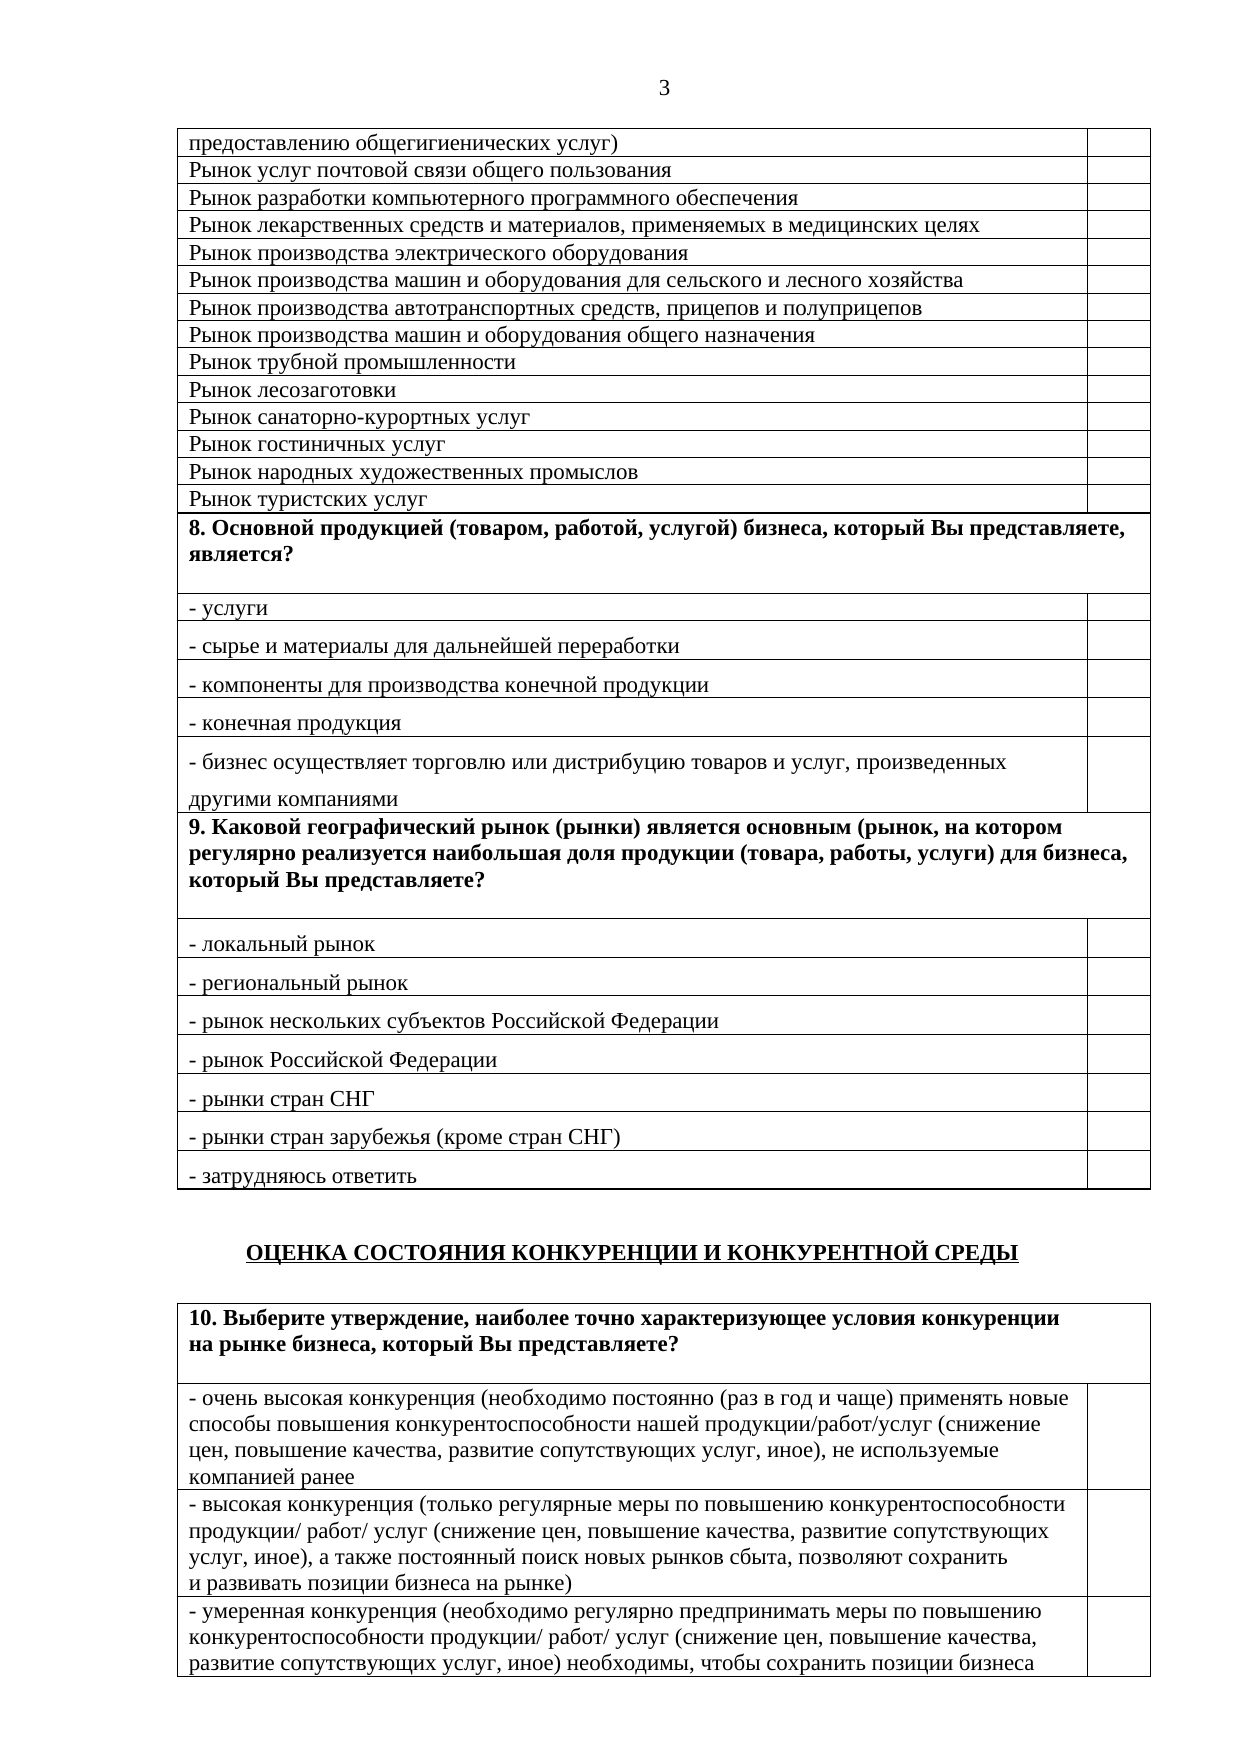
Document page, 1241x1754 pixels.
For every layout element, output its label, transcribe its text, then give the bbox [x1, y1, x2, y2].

table_cell [1088, 1597, 1150, 1676]
table_header 8. Основной продукцией (товаром, работой, услугой) бизнеса, который Вы представляете, является? [178, 514, 1150, 593]
table_cell [1088, 184, 1150, 210]
table_cell Рынок лесозаготовки [178, 376, 1087, 402]
table_cell [1088, 660, 1150, 697]
table_cell - локальный рынок [178, 919, 1087, 957]
table_cell Рынок разработки компьютерного программного обеспечения [178, 184, 1087, 210]
table_cell [1088, 321, 1150, 347]
table_cell [1088, 1384, 1150, 1489]
table_cell - высокая конкуренция (только регулярные меры по повышению конкурентоспособности продукции/ работ/ услуг (снижение цен, повышение качества, развитие сопутствующих услуг, иное), а также постоянный поиск новых рынков сбыта, позволяют сохранить и развивать позиции бизнеса на рынке) [178, 1490, 1087, 1596]
table_cell Рынок производства электрического оборудования [178, 239, 1087, 265]
table_cell - компоненты для производства конечной продукции [178, 660, 1087, 697]
table_cell [1088, 485, 1150, 512]
table_cell Рынок трубной промышленности [178, 348, 1087, 375]
table_cell - сырье и материалы для дальнейшей переработки [178, 621, 1087, 659]
table_cell [1088, 958, 1150, 995]
table_cell Рынок производства машин и оборудования общего назначения [178, 321, 1087, 347]
table_cell [1088, 376, 1150, 402]
table_cell [1088, 1112, 1150, 1149]
table_cell [1088, 266, 1150, 292]
table_cell [1088, 1074, 1150, 1111]
table_cell [1088, 1490, 1150, 1596]
table_cell Рынок лекарственных средств и материалов, применяемых в медицинских целях [178, 211, 1087, 238]
table_cell предоставлению общегигиенических услуг) [178, 129, 1087, 156]
table_cell [1088, 737, 1150, 812]
table_cell [1088, 996, 1150, 1034]
table_cell [1088, 403, 1150, 429]
table_cell Рынок гостиничных услуг [178, 431, 1087, 457]
table_cell [1088, 129, 1150, 156]
table_cell - рынок нескольких субъектов Российской Федерации [178, 996, 1087, 1034]
table_cell 9. Каковой географический рынок (рынки) является основным (рынок, на котором регулярно реализуется наибольшая доля продукции (товара, работы, услуги) для бизнеса, который Вы представляете? [178, 813, 1150, 918]
table_cell Рынок производства автотранспортных средств, прицепов и полуприцепов [178, 294, 1087, 320]
table_cell - рынок Российской Федерации [178, 1035, 1087, 1072]
table_header [1087, 1190, 1151, 1303]
table_cell - конечная продукция [178, 698, 1087, 736]
table_cell [1088, 919, 1150, 957]
table_cell - бизнес осуществляет торговлю или дистрибуцию товаров и услуг, произведенных другими компаниями [178, 737, 1087, 812]
table_cell [1088, 211, 1150, 238]
table_cell - услуги [178, 594, 1087, 620]
table_cell [1088, 698, 1150, 736]
table_cell [1088, 1151, 1150, 1188]
table_cell [1088, 294, 1150, 320]
table_cell Рынок народных художественных промыслов [178, 458, 1087, 484]
table_cell - рынки стран зарубежья (кроме стран СНГ) [178, 1112, 1087, 1149]
table_cell [1088, 157, 1150, 183]
table_cell Рынок санаторно-курортных услуг [178, 403, 1087, 429]
table_cell [1088, 458, 1150, 484]
table_cell 10. Выберите утверждение, наиболее точно характеризующее условия конкуренции на рынке бизнеса, который Вы представляете? [178, 1304, 1150, 1383]
table_cell [1088, 431, 1150, 457]
table_cell - региональный рынок [178, 958, 1087, 995]
table_cell [1088, 1035, 1150, 1072]
table_cell - рынки стран СНГ [178, 1074, 1087, 1111]
table_cell [1088, 621, 1150, 659]
table_cell Рынок туристских услуг [178, 485, 1087, 512]
table_header ОЦЕНКА СОСТОЯНИЯ КОНКУРЕНЦИИ И КОНКУРЕНТНОЙ СРЕДЫ [177, 1190, 1087, 1303]
table_cell [1088, 348, 1150, 375]
table_cell - затрудняюсь ответить [178, 1151, 1087, 1188]
table_cell Рынок производства машин и оборудования для сельского и лесного хозяйства [178, 266, 1087, 292]
table_cell [1088, 239, 1150, 265]
table_cell Рынок услуг почтовой связи общего пользования [178, 157, 1087, 183]
table_cell - умеренная конкуренция (необходимо регулярно предпринимать меры по повышению конкурентоспособности продукции/ работ/ услуг (снижение цен, повышение качества, развитие сопутствующих услуг, иное) необходимы, чтобы сохранить позиции бизнеса [178, 1597, 1087, 1676]
table_cell [1088, 594, 1150, 620]
table_cell - очень высокая конкуренция (необходимо постоянно (раз в год и чаще) применять новые способы повышения конкурентоспособности нашей продукции/работ/услуг (снижение цен, повышение качества, развитие сопутствующих услуг, иное), не используемые компанией ранее [178, 1384, 1087, 1489]
